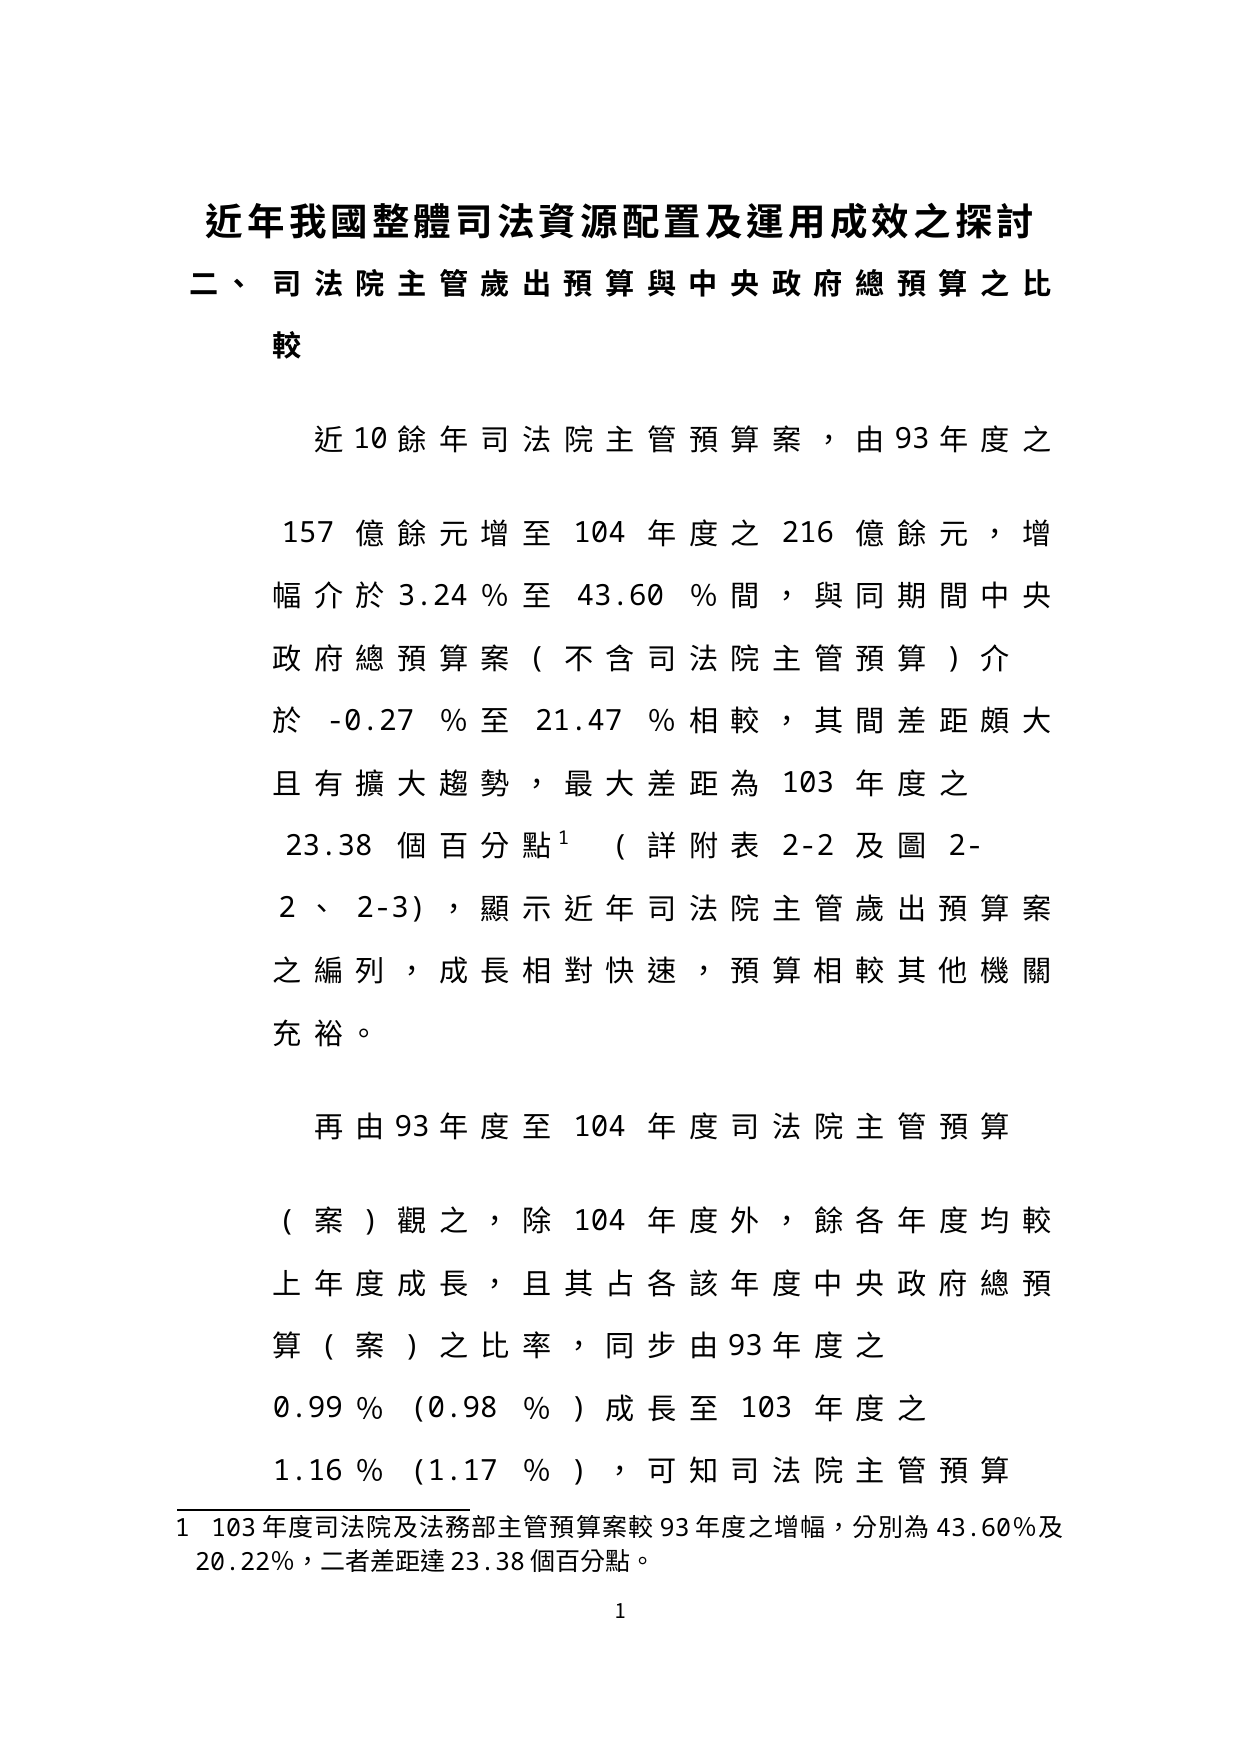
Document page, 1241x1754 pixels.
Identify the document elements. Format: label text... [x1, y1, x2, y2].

text 再由93年度至104年度司法院主管預算(案)觀之，除104年度外，餘各年度均較上年度成長，且其占各該年度中央政府總預算(案)之比率，同步由93年度之0.99％(0.98％)成長至103年度之1.16％(1.17％)，可知司法院主管預算 [242, 1052, 1058, 1490]
text 近年我國整體司法資源配置及運用成效之探討 [183, 177, 1058, 240]
text 二、司法院主管歲出預算與中央政府總預算之比較 [183, 240, 1058, 365]
text 103年度司法院及法務部主管預算案較93年度之增幅，分別為43.60％及20.22％，二者差距達23.38個百分點。 [174, 1510, 1063, 1577]
text 近10餘年司法院主管預算案，由93年度之157億餘元增至104年度之216億餘元，增幅介於3.24％至43.60％間，與同期間中央政府總預算案(不含司法院主管預算)介於-0.27％至21.47％相較，其間差距頗大且有擴大趨勢，最大差距為103年度之23.38個百分點(詳附表2-2及圖2-2、2-3)，顯示近年司法院主管歲出預算案之編列，成長相對快速，預算相較其他機關充裕。 [242, 365, 1058, 1052]
